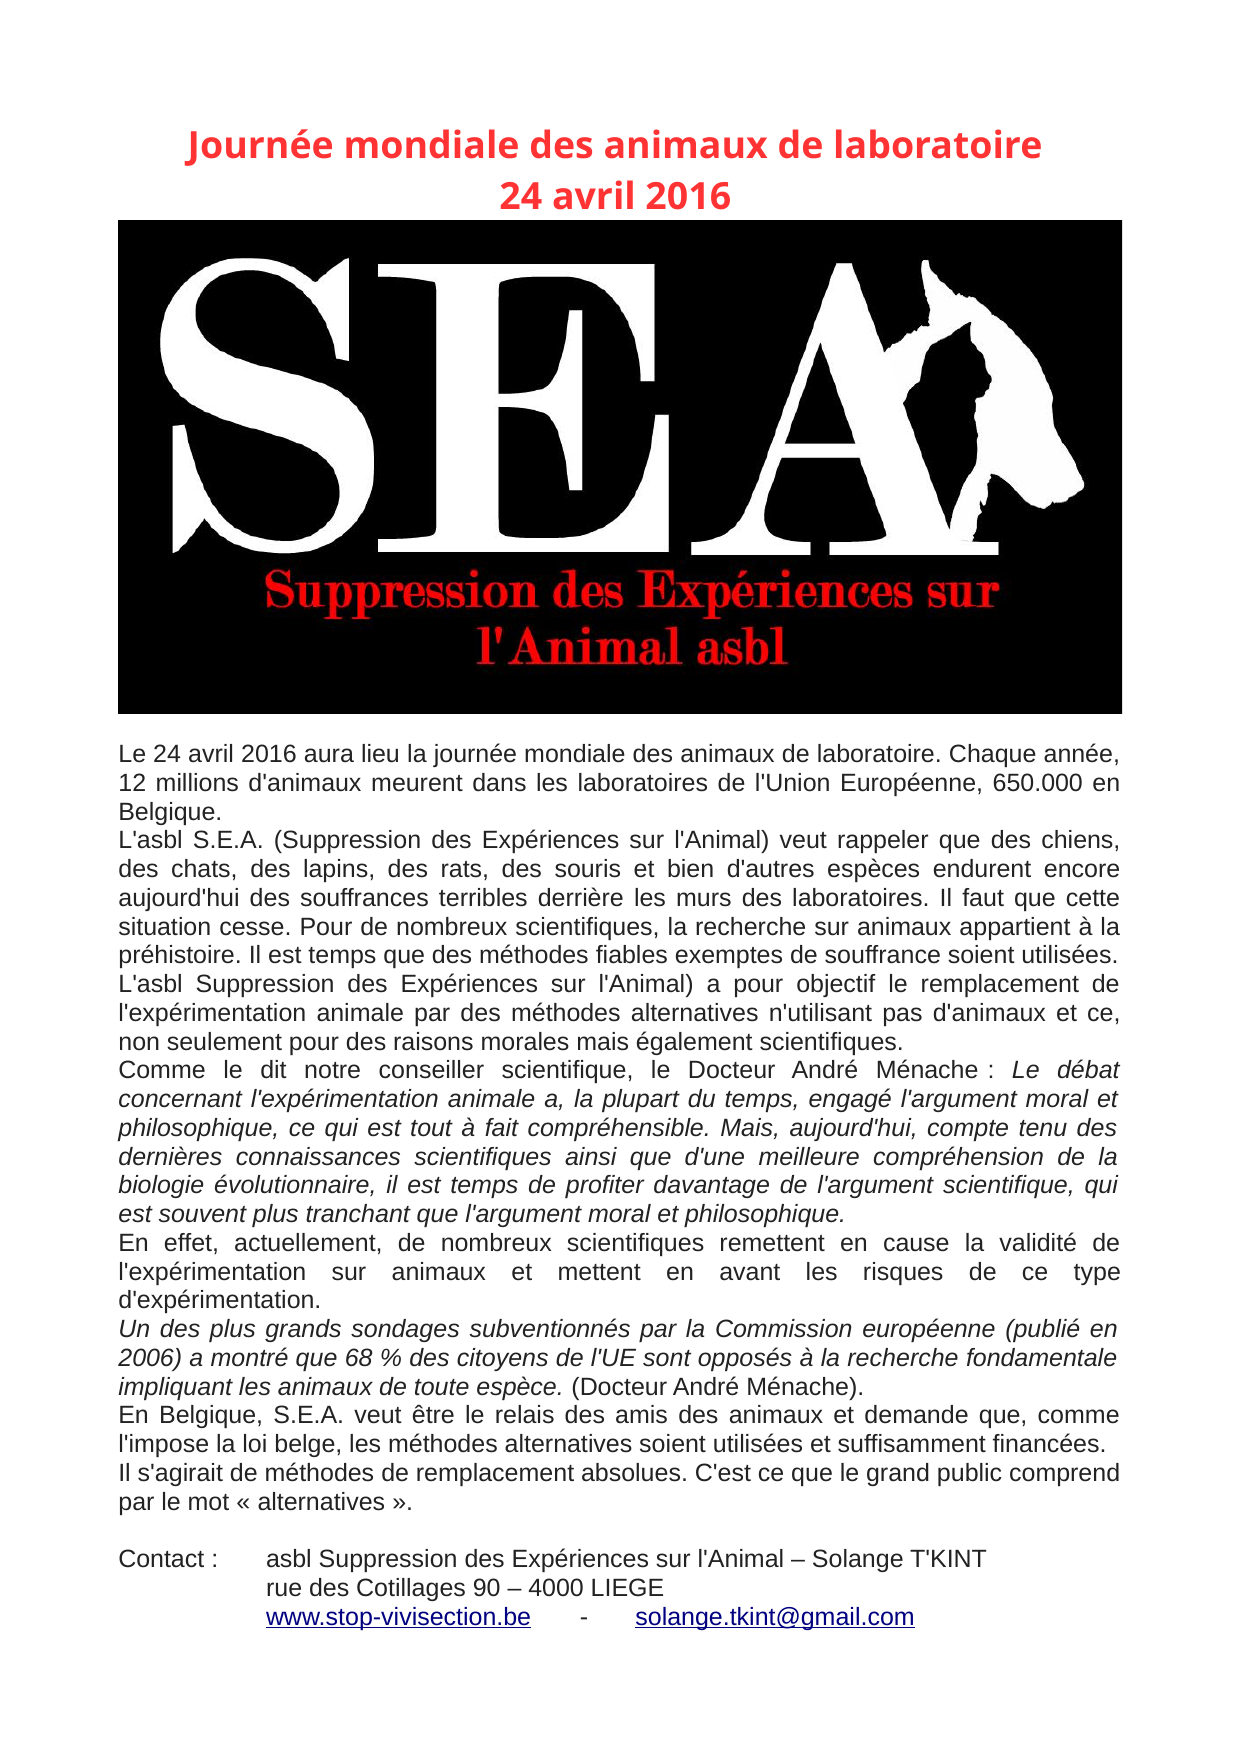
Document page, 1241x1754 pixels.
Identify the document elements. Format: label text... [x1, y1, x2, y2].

text Contact : asbl Suppression des Expériences sur l'Animal – Solange T'KINT [118, 1544, 1122, 1573]
text L'asbl S.E.A. (Suppression des Expériences sur l'Animal) veut rappeler que des chiens, des chats, des lapins, des rats, des souris et bien d'autres espèces endurent encore aujourd'hui des souffrances terribles derrière les murs des laboratoires. Il faut que cette situation cesse. Pour de nombreux scientifiques, la recherche sur animaux appartient à la préhistoire. Il est temps que des méthodes fiables exemptes de souffrance soient utilisées. [118, 826, 1122, 969]
text Le 24 avril 2016 aura lieu la journée mondiale des animaux de laboratoire. Chaque année, 12 millions d'animaux meurent dans les laboratoires de l'Union Européenne, 650.000 en Belgique. [118, 739, 1122, 826]
text En effet, actuellement, de nombreux scientifiques remettent en cause la validité de l'expérimentation sur animaux et mettent en avant les risques de ce type d'expérimentation. [118, 1228, 1122, 1314]
text www.stop-vivisection.be - solange.tkint@gmail.com [118, 1602, 1122, 1631]
picture [118, 220, 1123, 714]
text Il s'agirait de méthodes de remplacement absolues. C'est ce que le grand public comprend par le mot « alternatives ». [118, 1458, 1122, 1516]
text En Belgique, S.E.A. veut être le relais des amis des animaux et demande que, comme l'impose la loi belge, les méthodes alternatives soient utilisées et suffisamment financées. [118, 1401, 1122, 1458]
text 24 avril 2016 [118, 169, 1122, 220]
text rue des Cotillages 90 – 4000 LIEGE [118, 1573, 1122, 1602]
text L'asbl Suppression des Expériences sur l'Animal) a pour objectif le remplacement de l'expérimentation animale par des méthodes alternatives n'utilisant pas d'animaux et ce, non seulement pour des raisons morales mais également scientifiques. [118, 969, 1122, 1056]
text Un des plus grands sondages subventionnés par la Commission européenne (publié en 2006) a montré que 68 % des citoyens de l'UE sont opposés à la recherche fondamentale impliquant les animaux de toute espèce. (Docteur André Ménache). [118, 1314, 1122, 1401]
text Journée mondiale des animaux de laboratoire [118, 118, 1122, 169]
text Comme le dit notre conseiller scientifique, le Docteur André Ménache : Le débat concernant l'expérimentation animale a, la plupart du temps, engagé l'argument moral et philosophique, ce qui est tout à fait compréhensible. Mais, aujourd'hui, compte tenu des dernières connaissances scientifiques ainsi que d'une meilleure compréhension de la biologie évolutionnaire, il est temps de profiter davantage de l'argument scientifique, qui est souvent plus tranchant que l'argument moral et philosophique. [118, 1056, 1122, 1228]
